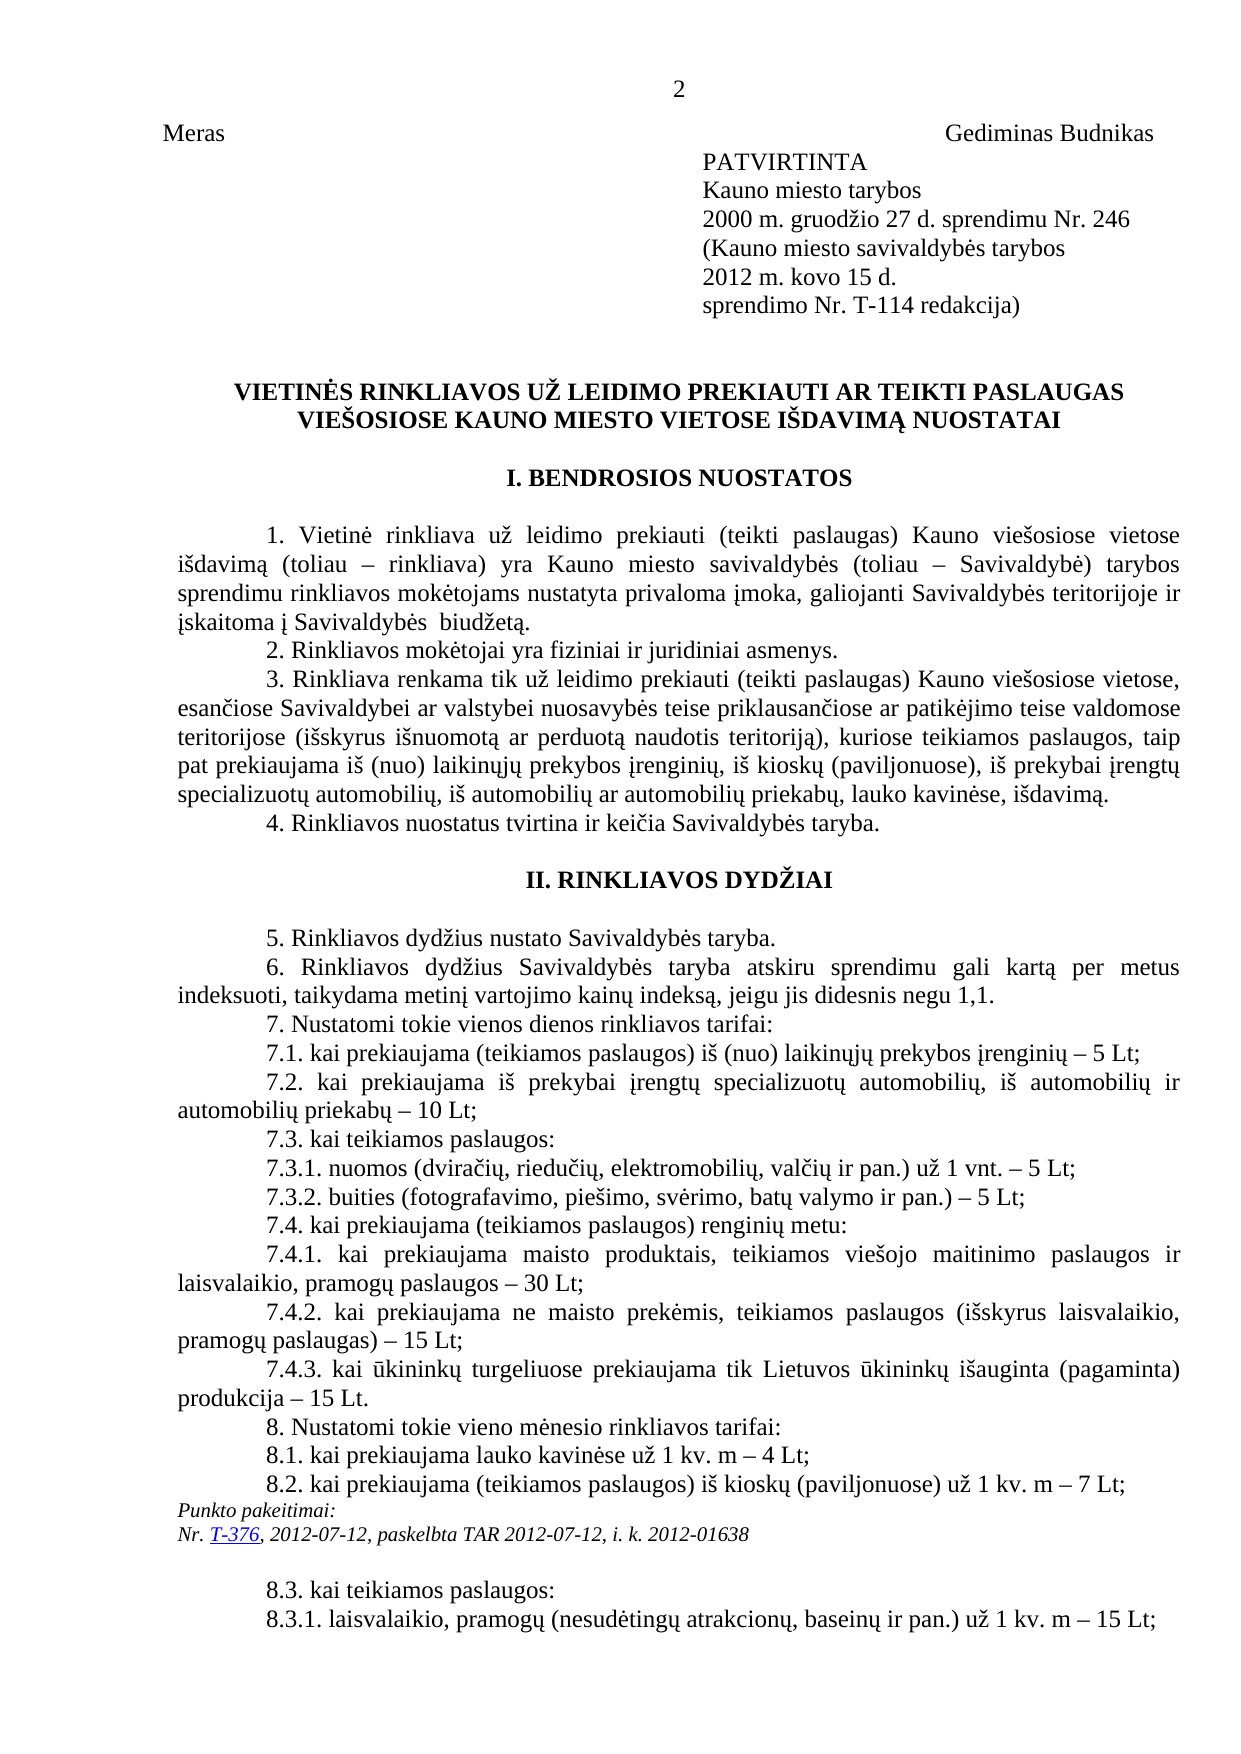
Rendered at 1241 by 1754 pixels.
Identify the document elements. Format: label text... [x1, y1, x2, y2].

text 7.4.1. kai prekiaujama maisto produktais, teikiamos viešojo maitinimo paslaugos ir laisvalaikio, pramogų paslaugos – 30 Lt; [177, 1239, 1181, 1297]
text PATVIRTINTA [627, 147, 1181, 176]
text 7. Nustatomi tokie vienos dienos rinkliavos tarifai: [177, 1009, 1181, 1038]
text 7.1. kai prekiaujama (teikiamos paslaugos) iš (nuo) laikinųjų prekybos įrenginių – 5 Lt; [177, 1038, 1181, 1067]
text 8. Nustatomi tokie vieno mėnesio rinkliavos tarifai: [177, 1412, 1181, 1441]
text 7.4. kai prekiaujama (teikiamos paslaugos) renginių metu: [177, 1211, 1181, 1239]
text 7.3.1. nuomos (dviračių, riedučių, elektromobilių, valčių ir pan.) už 1 vnt. – 5 Lt; [177, 1153, 1181, 1182]
text (Kauno miesto savivaldybės tarybos [613, 233, 1181, 262]
text 1. Vietinė rinkliava už leidimo prekiauti (teikti paslaugas) Kauno viešosiose vietose išdavimą (toliau – rinkliava) yra Kauno miesto savivaldybės (toliau – Savivaldybė) tarybos sprendimu rinkliavos mokėtojams nustatyta privaloma įmoka, galiojanti Savivaldybės teritorijoje ir įskaitoma į Savivaldybės biudžetą. [177, 521, 1181, 636]
text Meras Gediminas Budnikas [162, 118, 1181, 147]
text Nr. T-376, 2012-07-12, paskelbta TAR 2012-07-12, i. k. 2012-01638 [177, 1522, 1181, 1546]
text VIETINĖS RINKLIAVOS UŽ LEIDIMO PREKIAUTI AR TEIKTI PASLAUGAS VIEŠOSIOSE KAUNO MIESTO VIETOSE IŠDAVIMĄ NUOSTATAI [177, 377, 1181, 434]
text 8.2. kai prekiaujama (teikiamos paslaugos) iš kioskų (paviljonuose) už 1 kv. m – 7 Lt; [177, 1469, 1181, 1498]
text sprendimo Nr. T-114 redakcija) [613, 291, 1181, 319]
text 4. Rinkliavos nuostatus tvirtina ir keičia Savivaldybės taryba. [177, 808, 1181, 837]
text 7.2. kai prekiaujama iš prekybai įrengtų specializuotų automobilių, iš automobilių ir automobilių priekabų – 10 Lt; [177, 1067, 1181, 1124]
text 7.3. kai teikiamos paslaugos: [177, 1124, 1181, 1153]
text 2000 m. gruodžio 27 d. sprendimu Nr. 246 [613, 204, 1181, 233]
text 3. Rinkliava renkama tik už leidimo prekiauti (teikti paslaugas) Kauno viešosiose vietose, esančiose Savivaldybei ar valstybei nuosavybės teise priklausančiose ar patikėjimo teise valdomose teritorijose (išskyrus išnuomotą ar perduotą naudotis teritoriją), kuriose teikiamos paslaugos, taip pat prekiaujama iš (nuo) laikinųjų prekybos įrenginių, iš kioskų (paviljonuose), iš prekybai įrengtų specializuotų automobilių, iš automobilių ar automobilių priekabų, lauko kavinėse, išdavimą. [177, 664, 1181, 808]
text 2012 m. kovo 15 d. [613, 262, 1181, 291]
text 8.3.1. laisvalaikio, pramogų (nesudėtingų atrakcionų, baseinų ir pan.) už 1 kv. m – 15 Lt; [177, 1604, 1181, 1632]
text 8.1. kai prekiaujama lauko kavinėse už 1 kv. m – 4 Lt; [177, 1441, 1181, 1469]
text 8.3. kai teikiamos paslaugos: [177, 1575, 1181, 1604]
text 5. Rinkliavos dydžius nustato Savivaldybės taryba. [177, 923, 1181, 952]
text Kauno miesto tarybos [627, 176, 1181, 204]
text II. RINKLIAVOS DYDŽIAI [177, 866, 1181, 894]
text 6. Rinkliavos dydžius Savivaldybės taryba atskiru sprendimu gali kartą per metus indeksuoti, taikydama metinį vartojimo kainų indeksą, jeigu jis didesnis negu 1,1. [177, 952, 1181, 1009]
text 2. Rinkliavos mokėtojai yra fiziniai ir juridiniai asmenys. [177, 636, 1181, 664]
text 7.3.2. buities (fotografavimo, piešimo, svėrimo, batų valymo ir pan.) – 5 Lt; [177, 1182, 1181, 1211]
text 7.4.3. kai ūkininkų turgeliuose prekiaujama tik Lietuvos ūkininkų išauginta (pagaminta) produkcija – 15 Lt. [177, 1354, 1181, 1412]
text I. BENDROSIOS NUOSTATOS [177, 463, 1181, 492]
text Punkto pakeitimai: [177, 1498, 1181, 1522]
text 7.4.2. kai prekiaujama ne maisto prekėmis, teikiamos paslaugos (išskyrus laisvalaikio, pramogų paslaugas) – 15 Lt; [177, 1297, 1181, 1354]
